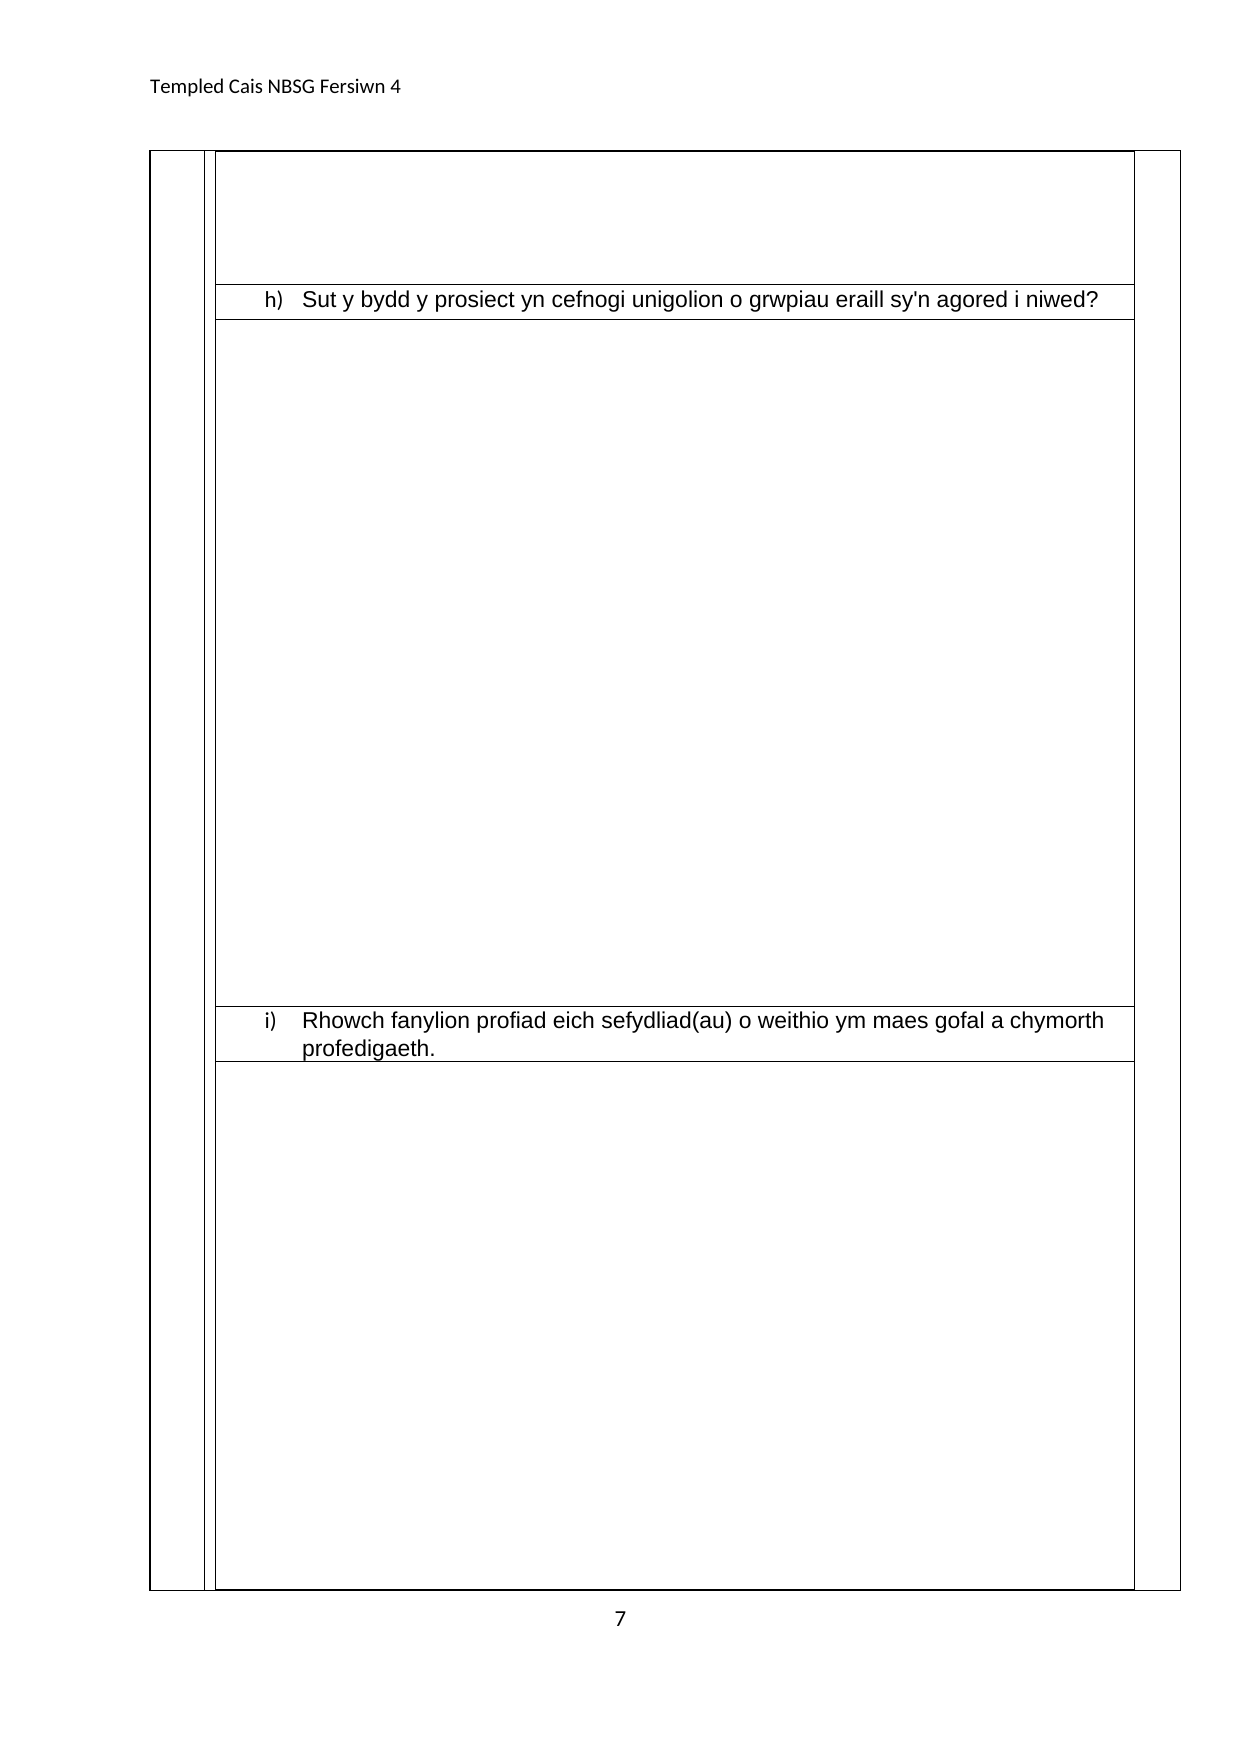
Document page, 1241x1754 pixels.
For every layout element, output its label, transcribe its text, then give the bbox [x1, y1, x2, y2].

table_cell Sut y bydd y prosiect yn cefnogi unigolion o grwpiau eraill sy'n agored i niwed? [216, 285, 1134, 319]
table_cell [151, 151, 204, 1590]
table_cell [216, 320, 1134, 1006]
table_cell [1135, 151, 1180, 1590]
table_cell Rhowch fanylion profiad eich sefydliad(au) o weithio ym maes gofal a chymorth profedigaeth. [216, 1007, 1134, 1061]
table_cell [216, 1062, 1134, 1589]
table_cell [205, 151, 215, 1590]
table_cell [216, 152, 1134, 284]
